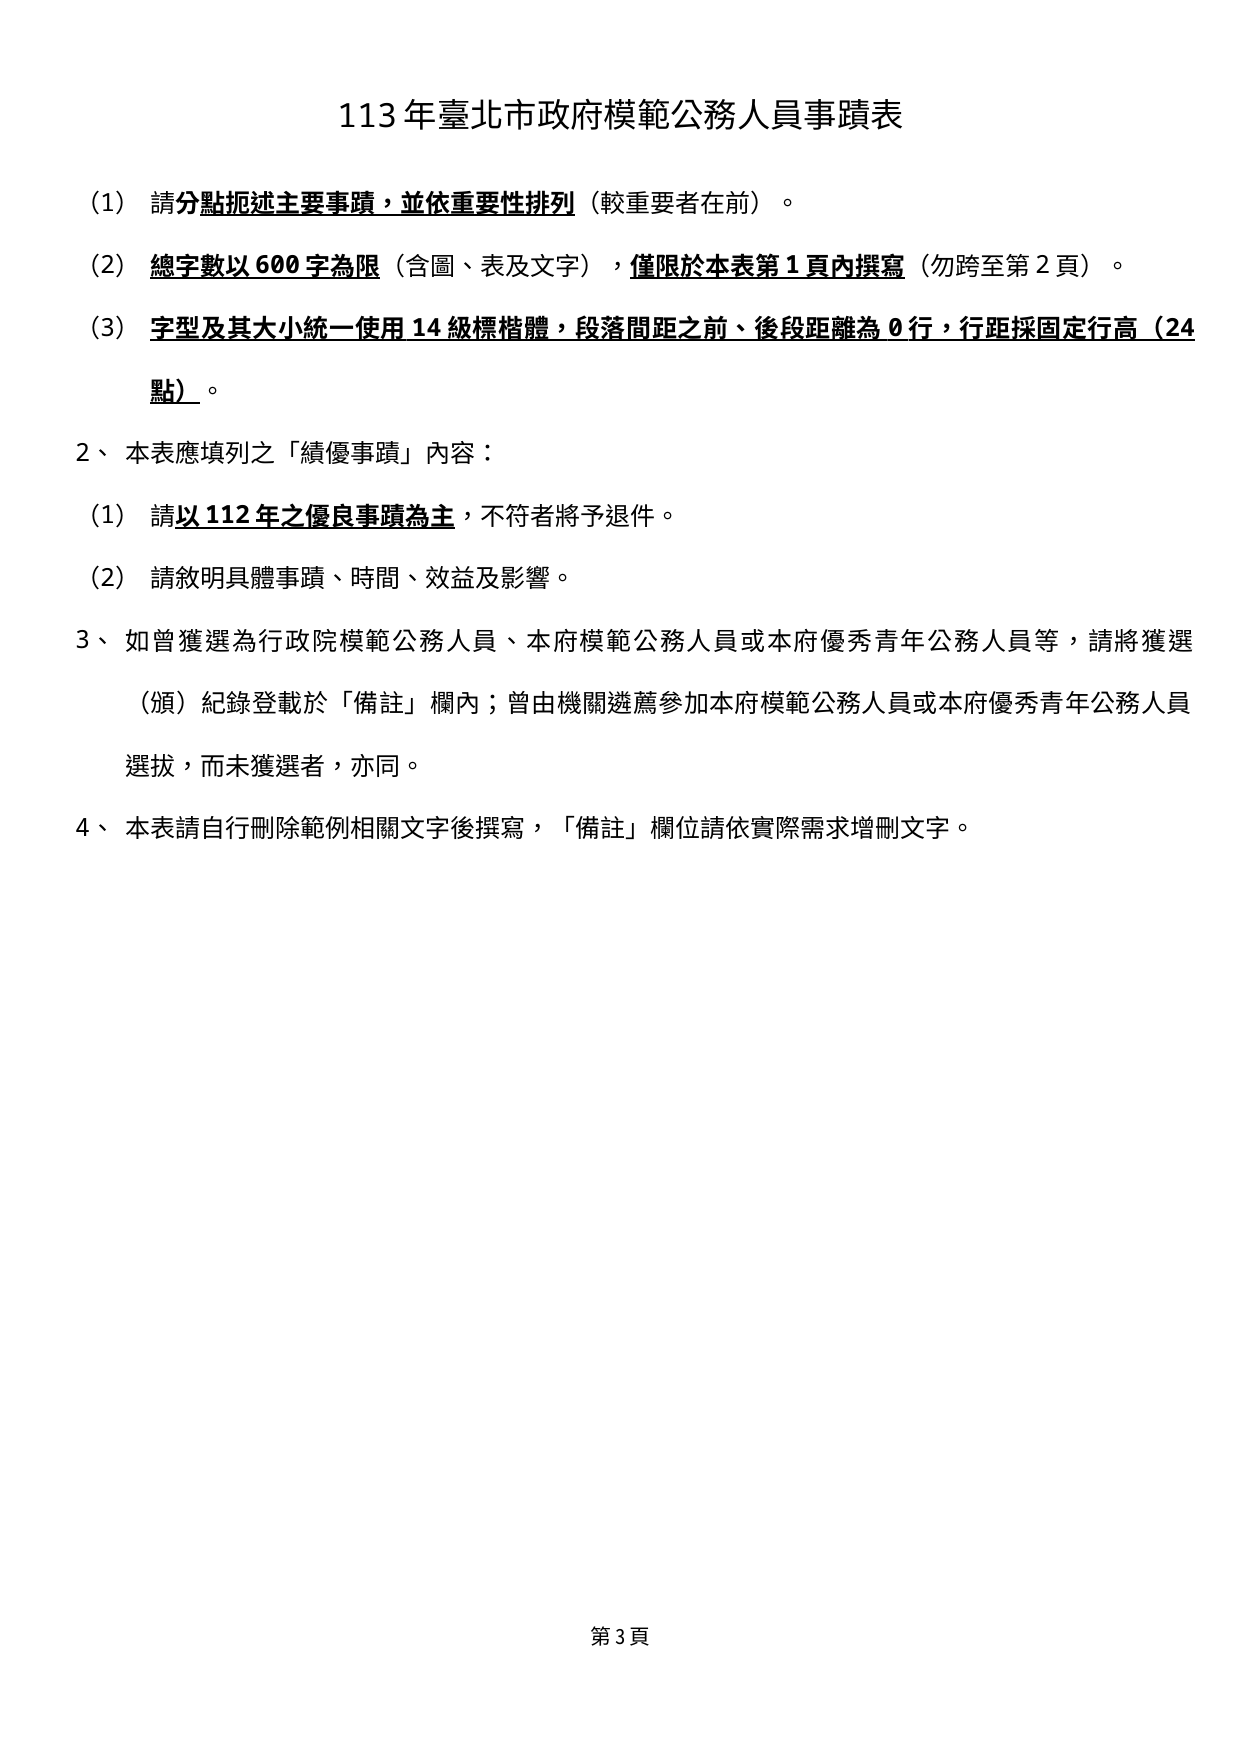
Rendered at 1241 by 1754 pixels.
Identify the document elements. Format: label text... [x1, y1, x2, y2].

list 本表請自行刪除範例相關文字後撰寫，「備註」欄位請依實際需求增刪文字。 [75, 785, 1195, 847]
list 請敘明具體事蹟、時間、效益及影響。 [75, 535, 1195, 597]
list 字型及其大小統一使用14級標楷體，段落間距之前、後段距離為0行，行距採固定行高（24點）。 [75, 285, 1195, 410]
list 如曾獲選為行政院模範公務人員、本府模範公務人員或本府優秀青年公務人員等，請將獲選（頒）紀錄登載於「備註」欄內；曾由機關遴薦參加本府模範公務人員或本府優秀青年公務人員選拔，而未獲選者，亦同。 [75, 597, 1195, 785]
list 請以112年之優良事蹟為主，不符者將予退件。 [75, 472, 1195, 535]
list 本表應填列之「績優事蹟」內容： [75, 410, 1195, 472]
list 請分點扼述主要事蹟，並依重要性排列（較重要者在前）。 [75, 160, 1195, 222]
list 總字數以600字為限（含圖、表及文字），僅限於本表第1頁內撰寫（勿跨至第2頁）。 [75, 222, 1195, 285]
